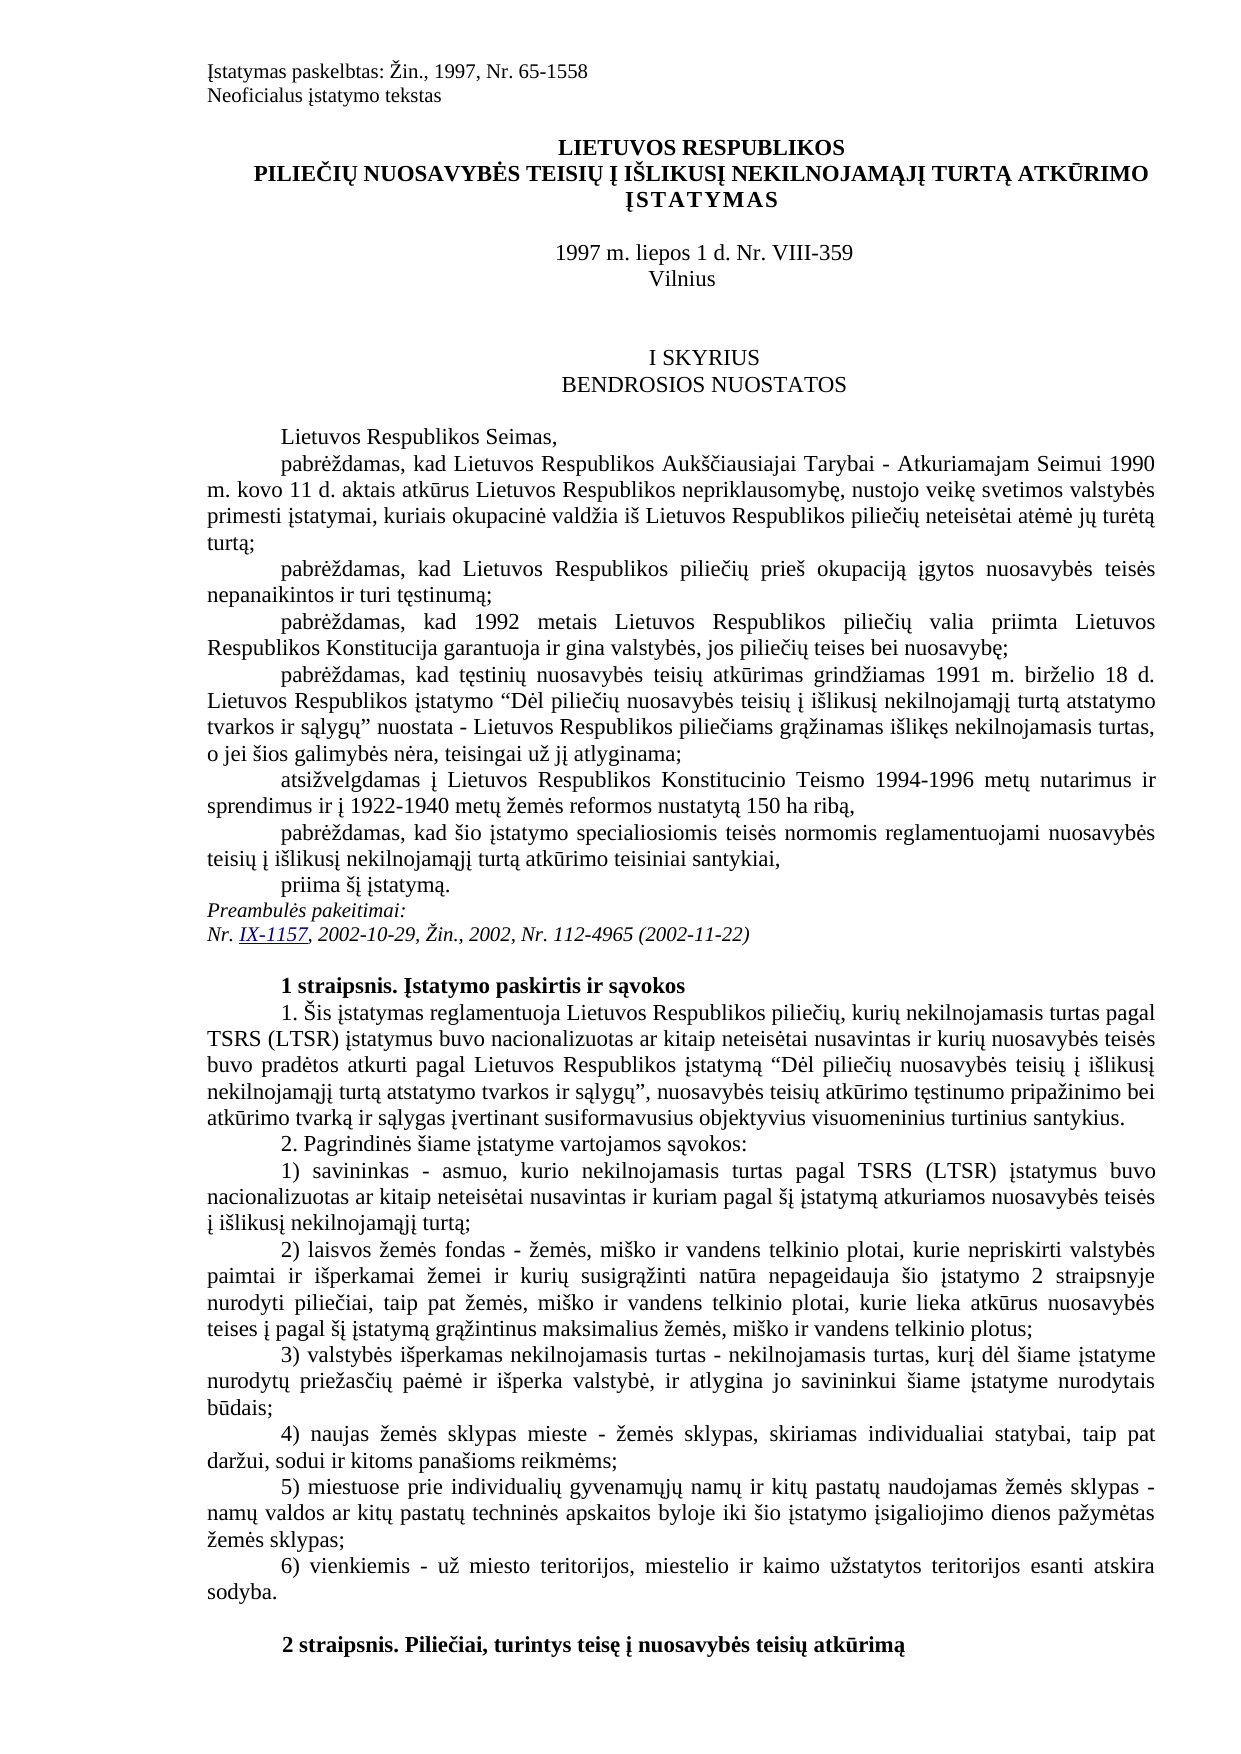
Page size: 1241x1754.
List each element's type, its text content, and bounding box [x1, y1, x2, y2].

text PILIEČIŲ NUOSAVYBĖS TEISIŲ Į IŠLIKUSĮ NEKILNOJAMĄJĮ TURTĄ ATKŪRIMO [207, 160, 1152, 186]
text 2 straipsnis. Piliečiai, turintys teisę į nuosavybės teisių atkūrimą [207, 1631, 1157, 1657]
text 3) valstybės išperkamas nekilnojamasis turtas - nekilnojamasis turtas, kurį dėl šiame įstatyme nurodytų priežasčių paėmė ir išperka valstybė, ir atlygina jo savininkui šiame įstatyme nurodytais būdais; [207, 1341, 1157, 1420]
text 2. Pagrindinės šiame įstatyme vartojamos sąvokos: [207, 1130, 1157, 1157]
text BENDROSIOS NUOSTATOS [207, 371, 1158, 397]
text 4) naujas žemės sklypas mieste - žemės sklypas, skiriamas individualiai statybai, taip pat daržui, sodui ir kitoms panašioms reikmėms; [207, 1420, 1157, 1473]
text pabrėždamas, kad tęstinių nuosavybės teisių atkūrimas grindžiamas 1991 m. birželio 18 d. Lietuvos Respublikos įstatymo “Dėl piliečių nuosavybės teisių į išlikusį nekilnojamąjį turtą atstatymo tvarkos ir sąlygų” nuostata - Lietuvos Respublikos piliečiams grąžinamas išlikęs nekilnojamasis turtas, o jei šios galimybės nėra, teisingai už jį atlyginama; [207, 661, 1157, 766]
text pabrėždamas, kad Lietuvos Respublikos Aukščiausiajai Tarybai - Atkuriamajam Seimui 1990 m. kovo 11 d. aktais atkūrus Lietuvos Respublikos nepriklausomybę, nustojo veikę svetimos valstybės primesti įstatymai, kuriais okupacinė valdžia iš Lietuvos Respublikos piliečių neteisėtai atėmė jų turėtą turtą; [207, 450, 1157, 555]
text Įstatymas paskelbtas: Žin., 1997, Nr. 65-1558 [207, 59, 1152, 83]
text I SKYRIUS [207, 344, 1158, 371]
text ĮSTATYMAS [207, 186, 1152, 213]
text 6) vienkiemis - už miesto teritorijos, miestelio ir kaimo užstatytos teritorijos esanti atskira sodyba. [207, 1552, 1157, 1605]
text 1 straipsnis. Įstatymo paskirtis ir sąvokos [207, 972, 1157, 999]
text 1) savininkas - asmuo, kurio nekilnojamasis turtas pagal TSRS (LTSR) įstatymus buvo nacionalizuotas ar kitaip neteisėtai nusavintas ir kuriam pagal šį įstatymą atkuriamos nuosavybės teisės į išlikusį nekilnojamąjį turtą; [207, 1157, 1157, 1236]
text Neoficialus įstatymo tekstas [207, 83, 1152, 107]
text 1997 m. liepos 1 d. Nr. VIII-359 Vilnius [207, 239, 1157, 292]
text 2) laisvos žemės fondas - žemės, miško ir vandens telkinio plotai, kurie nepriskirti valstybės paimtai ir išperkamai žemei ir kurių susigrąžinti natūra nepageidauja šio įstatymo 2 straipsnyje nurodyti piliečiai, taip pat žemės, miško ir vandens telkinio plotai, kurie lieka atkūrus nuosavybės teises į pagal šį įstatymą grąžintinus maksimalius žemės, miško ir vandens telkinio plotus; [207, 1236, 1157, 1341]
text pabrėždamas, kad šio įstatymo specialiosiomis teisės normomis reglamentuojami nuosavybės teisių į išlikusį nekilnojamąjį turtą atkūrimo teisiniai santykiai, [207, 819, 1157, 871]
text Nr. IX-1157, 2002-10-29, Žin., 2002, Nr. 112-4965 (2002-11-22) [207, 922, 1152, 946]
text priima šį įstatymą. [207, 871, 1157, 898]
text 5) miestuose prie individualių gyvenamųjų namų ir kitų pastatų naudojamas žemės sklypas - namų valdos ar kitų pastatų techninės apskaitos byloje iki šio įstatymo įsigaliojimo dienos pažymėtas žemės sklypas; [207, 1473, 1157, 1552]
text pabrėždamas, kad 1992 metais Lietuvos Respublikos piliečių valia priimta Lietuvos Respublikos Konstitucija garantuoja ir gina valstybės, jos piliečių teises bei nuosavybę; [207, 608, 1157, 661]
text atsižvelgdamas į Lietuvos Respublikos Konstitucinio Teismo 1994-1996 metų nutarimus ir sprendimus ir į 1922-1940 metų žemės reformos nustatytą 150 ha ribą, [207, 766, 1157, 819]
text Preambulės pakeitimai: [207, 898, 1157, 922]
text Lietuvos Respublikos Seimas, [207, 423, 1157, 450]
text LIETUVOS RESPUBLIKOS [207, 133, 1152, 160]
text 1. Šis įstatymas reglamentuoja Lietuvos Respublikos piliečių, kurių nekilnojamasis turtas pagal TSRS (LTSR) įstatymus buvo nacionalizuotas ar kitaip neteisėtai nusavintas ir kurių nuosavybės teisės buvo pradėtos atkurti pagal Lietuvos Respublikos įstatymą “Dėl piliečių nuosavybės teisių į išlikusį nekilnojamąjį turtą atstatymo tvarkos ir sąlygų”, nuosavybės teisių atkūrimo tęstinumo pripažinimo bei atkūrimo tvarką ir sąlygas įvertinant susiformavusius objektyvius visuomeninius turtinius santykius. [207, 999, 1157, 1130]
text pabrėždamas, kad Lietuvos Respublikos piliečių prieš okupaciją įgytos nuosavybės teisės nepanaikintos ir turi tęstinumą; [207, 555, 1157, 608]
